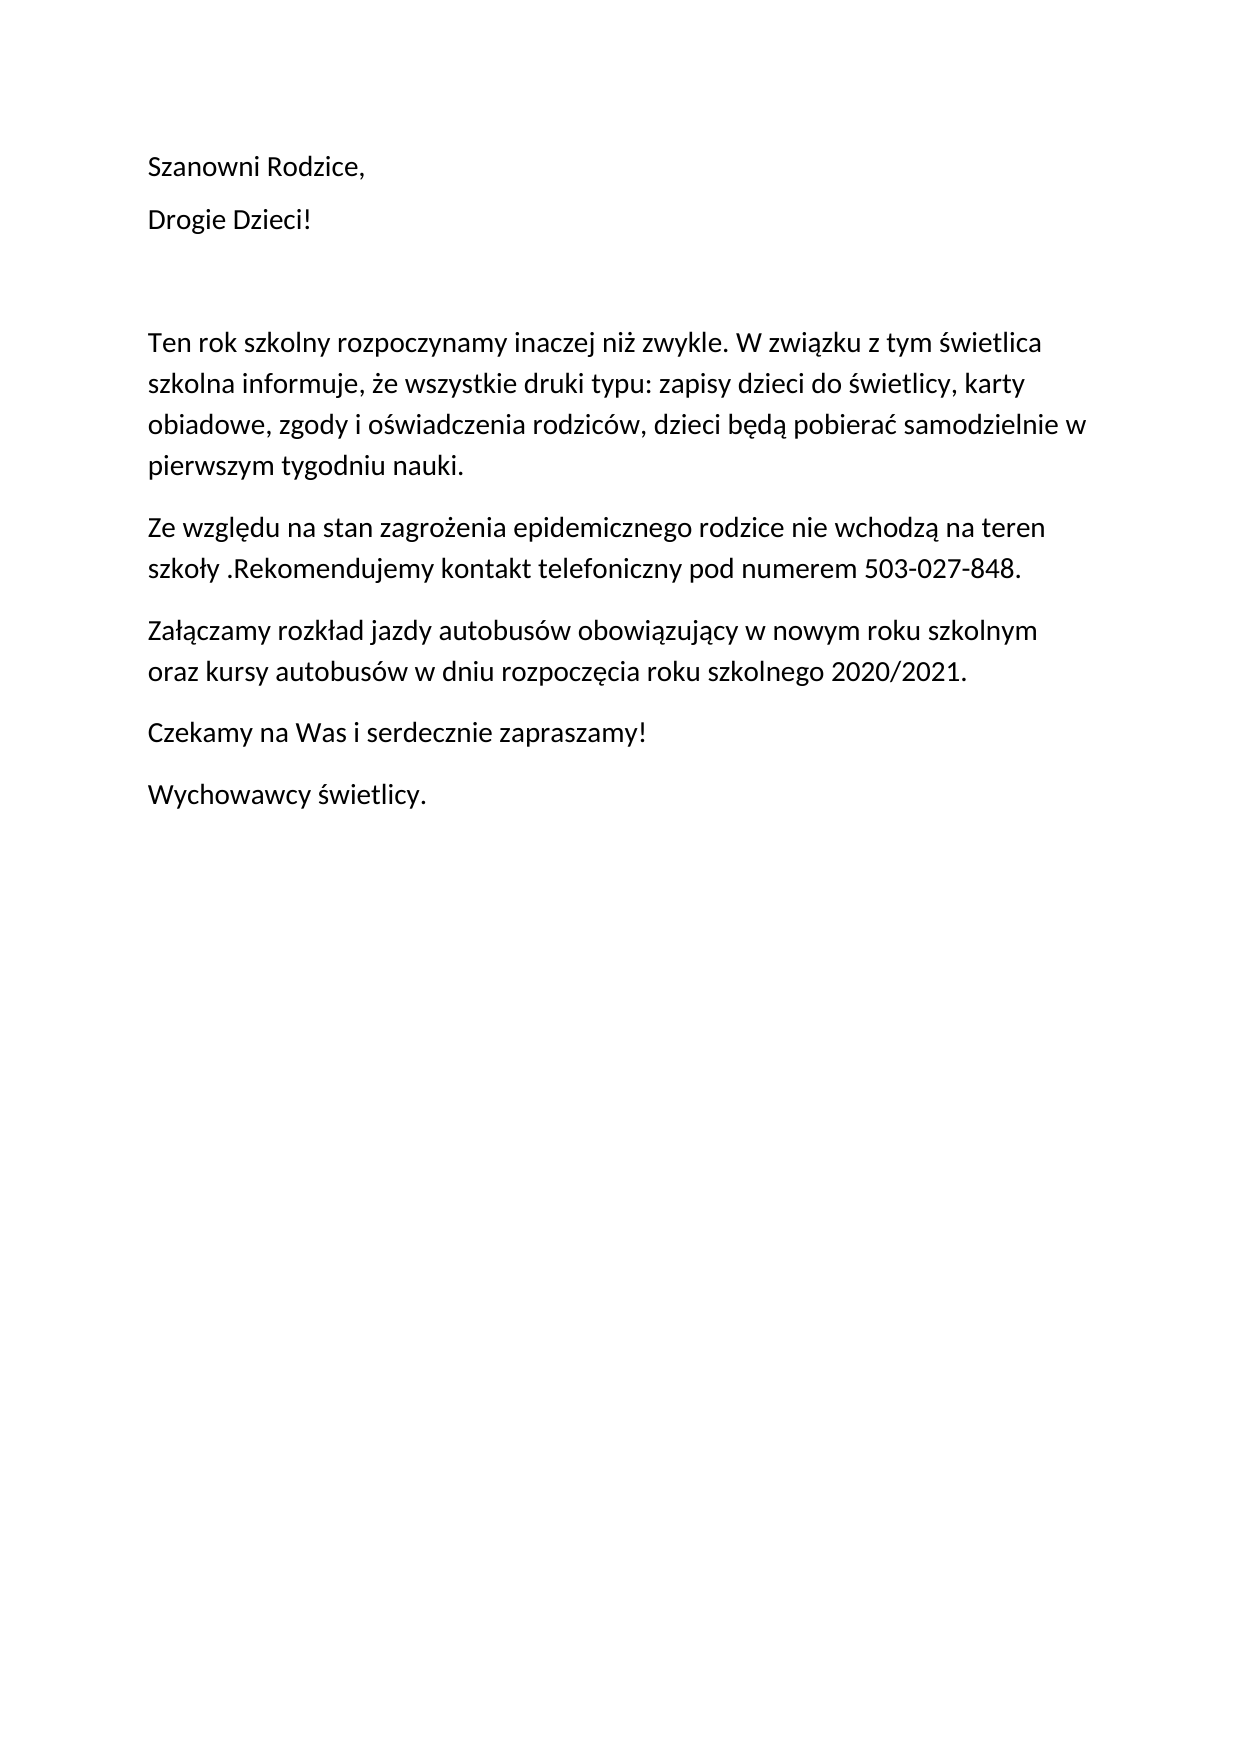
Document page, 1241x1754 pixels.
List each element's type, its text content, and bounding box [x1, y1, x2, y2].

text Wychowawcy świetlicy. [148, 776, 1093, 812]
text Drogie Dzieci! [148, 201, 1093, 237]
text Ten rok szkolny rozpoczynamy inaczej niż zwykle. W związku z tym świetlica szkolna informuje, że wszystkie druki typu: zapisy dzieci do świetlicy, karty obiadowe, zgody i oświadczenia rodziców, dzieci będą pobierać samodzielnie w pierwszym tygodniu nauki. [148, 324, 1093, 483]
text Załączamy rozkład jazdy autobusów obowiązujący w nowym roku szkolnym oraz kursy autobusów w dniu rozpoczęcia roku szkolnego 2020/2021. [148, 612, 1093, 688]
text Szanowni Rodzice, [148, 148, 1093, 183]
text Czekamy na Was i serdecznie zapraszamy! [148, 714, 1093, 750]
text Ze względu na stan zagrożenia epidemicznego rodzice nie wchodzą na teren szkoły .Rekomendujemy kontakt telefoniczny pod numerem 503-027-848. [148, 509, 1093, 586]
